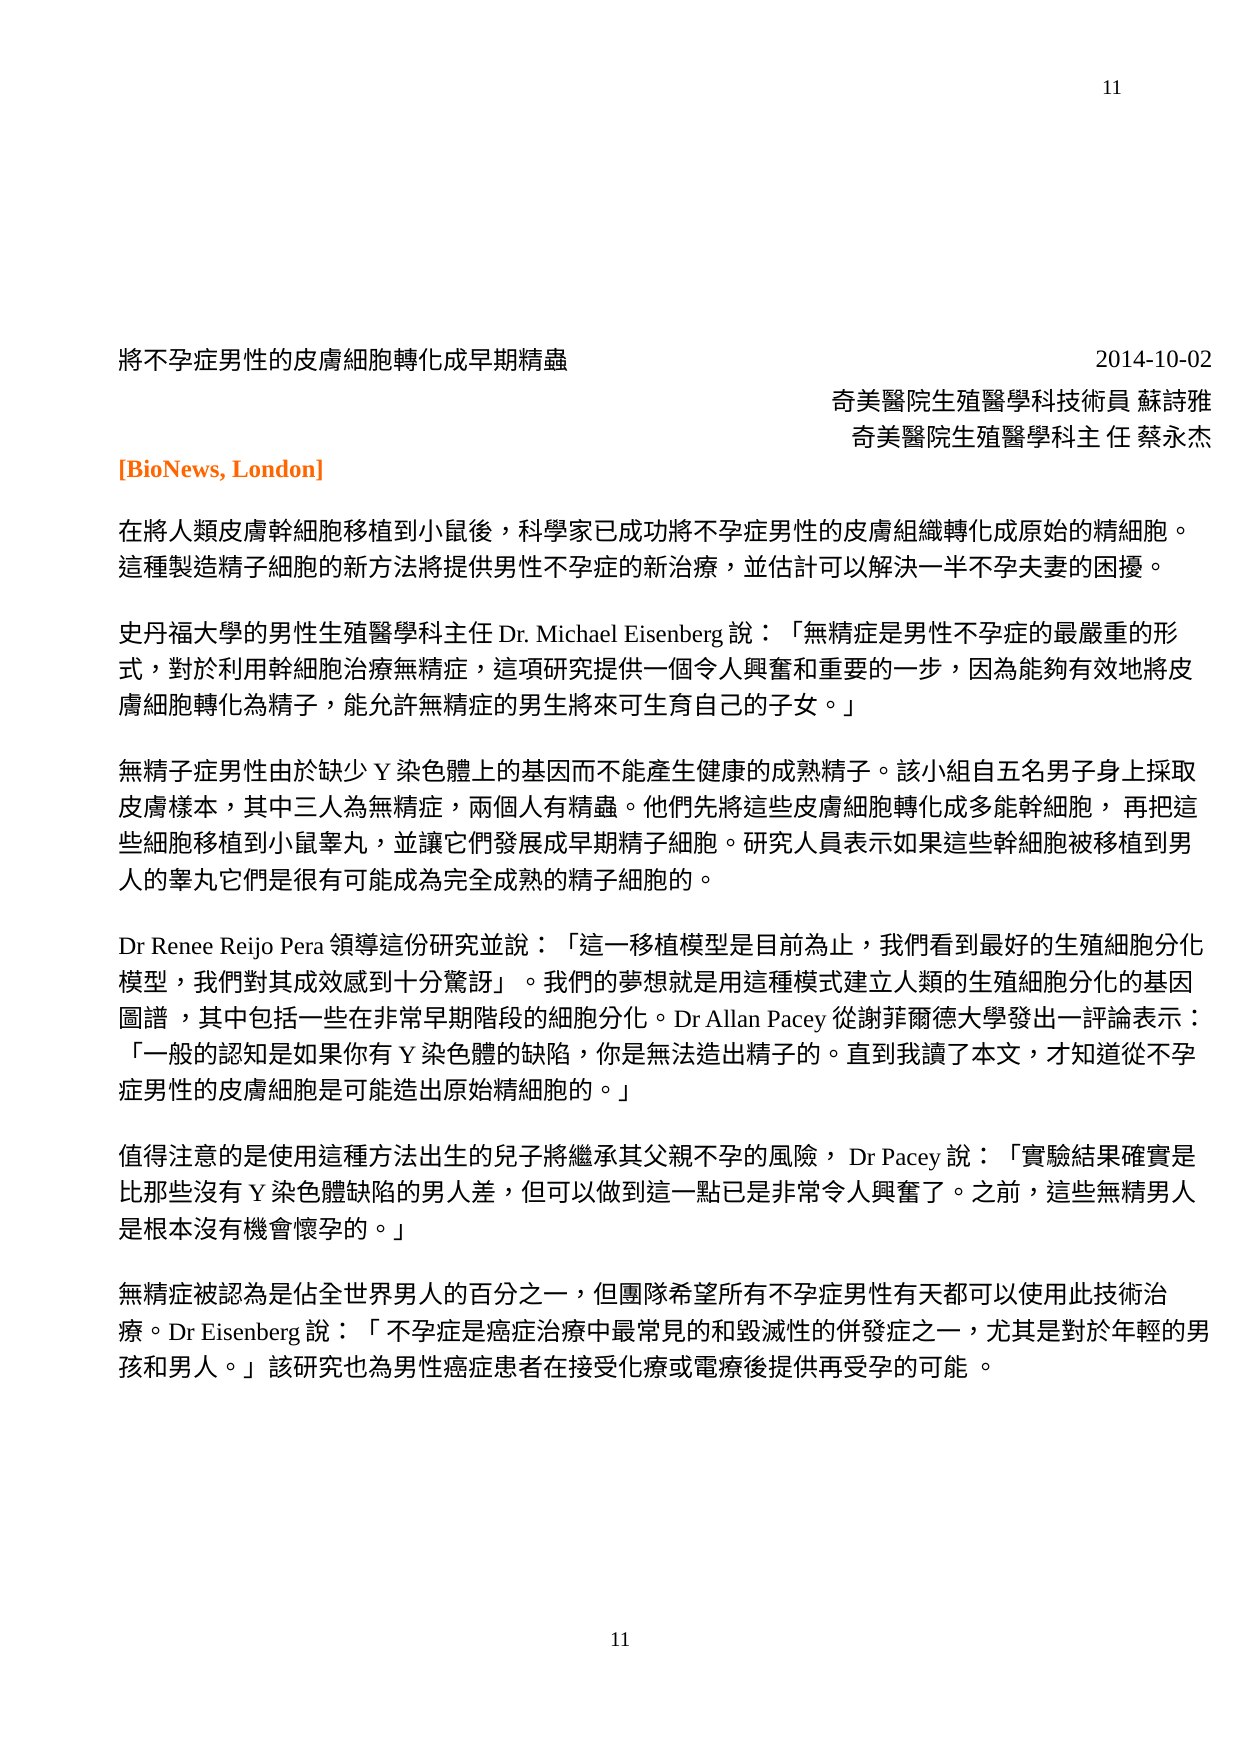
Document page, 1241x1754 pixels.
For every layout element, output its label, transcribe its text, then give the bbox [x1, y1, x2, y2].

table_header [118, 1423, 1212, 1427]
table_header 將不孕症男性的皮膚細胞轉化成早期精蟲 [118, 340, 883, 376]
table_cell [118, 376, 1212, 381]
table_header 2014-10-02 [883, 340, 1212, 376]
table_header [118, 1427, 1212, 1465]
table_header [118, 1413, 1212, 1418]
table_cell [BioNews, London] 在將人類皮膚幹細胞移植到小鼠後，科學家已成功將不孕症男性的皮膚組織轉化成原始的精細胞。這種製造精子細胞的新方法將提供男性不孕症的新治療，並估計可以解決一半不孕夫妻的困擾。 史丹福大學的男性生殖醫學科主任Dr. Michael Eisenberg說：「無精症是男性不孕症的最嚴重的形式，對於利用幹細胞治療無精症，這項研究提供一個令人興奮和重要的一步，因為能夠有效地將皮膚細胞轉化為精子，能允許無精症的男生將來可生育自己的子女。」 無精子症男性由於缺少Y染色體上的基因而不能產生健康的成熟精子。該小組自五名男子身上採取皮膚樣本，其中三人為無精症，兩個人有精蟲。他們先將這些皮膚細胞轉化成多能幹細胞， 再把這些細胞移植到小鼠睾丸，並讓它們發展成早期精子細胞。研究人員表示如果這些幹細胞被移植到男人的睾丸它們是很有可能成為完全成熟的精子細胞的。 Dr Renee Reijo Pera領導這份研究並說：「這一移植模型是目前為止，我們看到最好的生殖細胞分化模型，我們對其成效感到十分驚訝」。我們的夢想就是用這種模式建立人類的生殖細胞分化的基因圖譜 ，其中包括一些在非常早期階段的細胞分化。Dr Allan Pacey 從謝菲爾德大學發出一評論表示：「一般的認知是如果你有Y染色體的缺陷，你是無法造出精子的。直到我讀了本文，才知道從不孕症男性的皮膚細胞是可能造出原始精細胞的。」 值得注意的是使用這種方法出生的兒子將繼承其父親不孕的風險， Dr Pacey說：「實驗結果確實是比那些沒有Y染色體缺陷的男人差，但可以做到這一點已是非常令人興奮了。之前，這些無精男人是根本沒有機會懷孕的。」 無精症被認為是佔全世界男人的百分之一，但團隊希望所有不孕症男性有天都可以使用此技術治療。Dr Eisenberg說：「 不孕症是癌症治療中最常見的和毀滅性的併發症之一，尤其是對於年輕的男孩和男人。」該研究也為男性癌症患者在接受化療或電療後提供再受孕的可能 。 [118, 454, 1212, 1413]
table_header [118, 1418, 1212, 1423]
table_cell 奇美醫院生殖醫學科技術員 蘇詩雅 奇美醫院生殖醫學科主 任 蔡永杰 [118, 381, 1212, 454]
